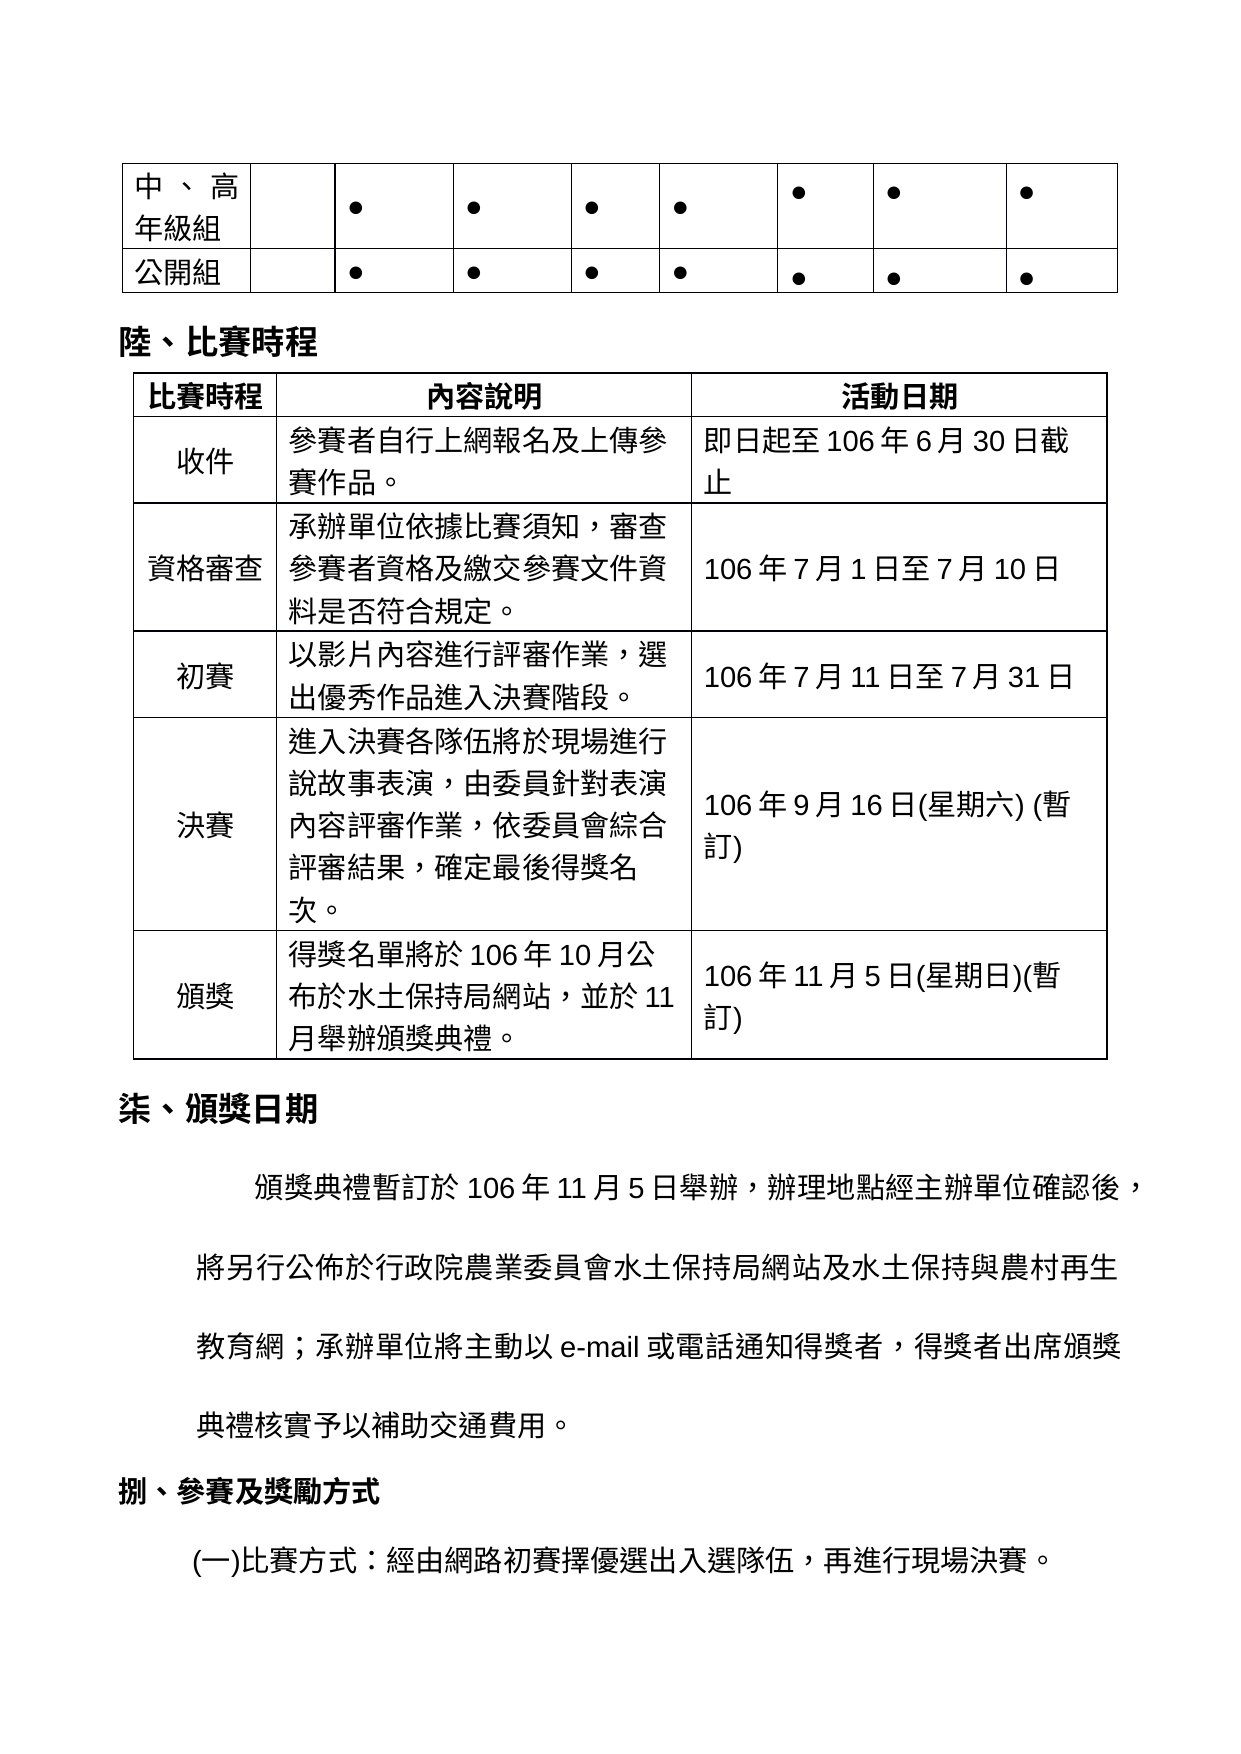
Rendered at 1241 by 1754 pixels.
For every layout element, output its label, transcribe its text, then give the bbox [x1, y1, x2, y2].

table_cell ● [572, 164, 659, 248]
table_cell 進入決賽各隊伍將於現場進行說故事表演，由委員針對表演內容評審作業，依委員會綜合評審結果，確定最後得獎名次。 [277, 718, 691, 929]
table_cell ● [778, 249, 873, 292]
table_header 比賽時程 [134, 374, 276, 416]
text 頒獎典禮暫訂於106年11月5日舉辦，辦理地點經主辦單位確認後，將另行公佈於行政院農業委員會水土保持局網站及水土保持與農村再生教育網；承辦單位將主動以e-mail或電話通知得獎者，得獎者出席頒獎典禮核實予以補助交通費用。 [196, 1139, 1122, 1456]
table_cell 106年7月1日至7月10日 [692, 504, 1106, 630]
text 陸、比賽時程 [118, 293, 1122, 372]
table_cell 收件 [134, 417, 276, 502]
table_cell 106年9月16日(星期六) (暫訂) [692, 718, 1106, 929]
table_cell ● [454, 249, 571, 292]
table_cell ● [660, 249, 777, 292]
table_cell 資格審查 [134, 504, 276, 630]
table_cell 即日起至106年6月30日截止 [692, 417, 1106, 502]
table_cell ● [778, 164, 873, 248]
table_cell ● [1007, 164, 1117, 248]
table_cell 頒獎 [134, 931, 276, 1058]
table_cell 得獎名單將於106年10月公布於水土保持局網站，並於11月舉辦頒獎典禮。 [277, 931, 691, 1058]
table_cell ● [336, 249, 453, 292]
table_header 內容說明 [277, 374, 691, 416]
text 柒、頒獎日期 [118, 1059, 1122, 1139]
text 捌、參賽及獎勵方式 [118, 1469, 1122, 1511]
table_cell ● [572, 249, 659, 292]
table_cell 承辦單位依據比賽須知，審查參賽者資格及繳交參賽文件資料是否符合規定。 [277, 504, 691, 630]
text (一)比賽方式：經由網路初賽擇優選出入選隊伍，再進行現場決賽。 [192, 1511, 1122, 1591]
table_cell ● [454, 164, 571, 248]
table_cell 106年11月5日(星期日)(暫訂) [692, 931, 1106, 1058]
table_cell 參賽者自行上網報名及上傳參賽作品。 [277, 417, 691, 502]
table_cell ● [336, 164, 453, 248]
table_cell 以影片內容進行評審作業，選出優秀作品進入決賽階段。 [277, 632, 691, 717]
table_cell ● [874, 164, 1006, 248]
table_cell 中、高年級組 [123, 164, 250, 248]
table_cell ● [874, 249, 1006, 292]
table_cell ● [660, 164, 777, 248]
table_cell 106年7月11日至7月31日 [692, 632, 1106, 717]
table_cell [251, 249, 334, 292]
table_cell ● [1007, 249, 1117, 292]
table_cell 決賽 [134, 718, 276, 929]
table_header 活動日期 [692, 374, 1106, 416]
table_cell [251, 164, 334, 248]
table_cell 初賽 [134, 632, 276, 717]
table_cell 公開組 [123, 249, 250, 292]
